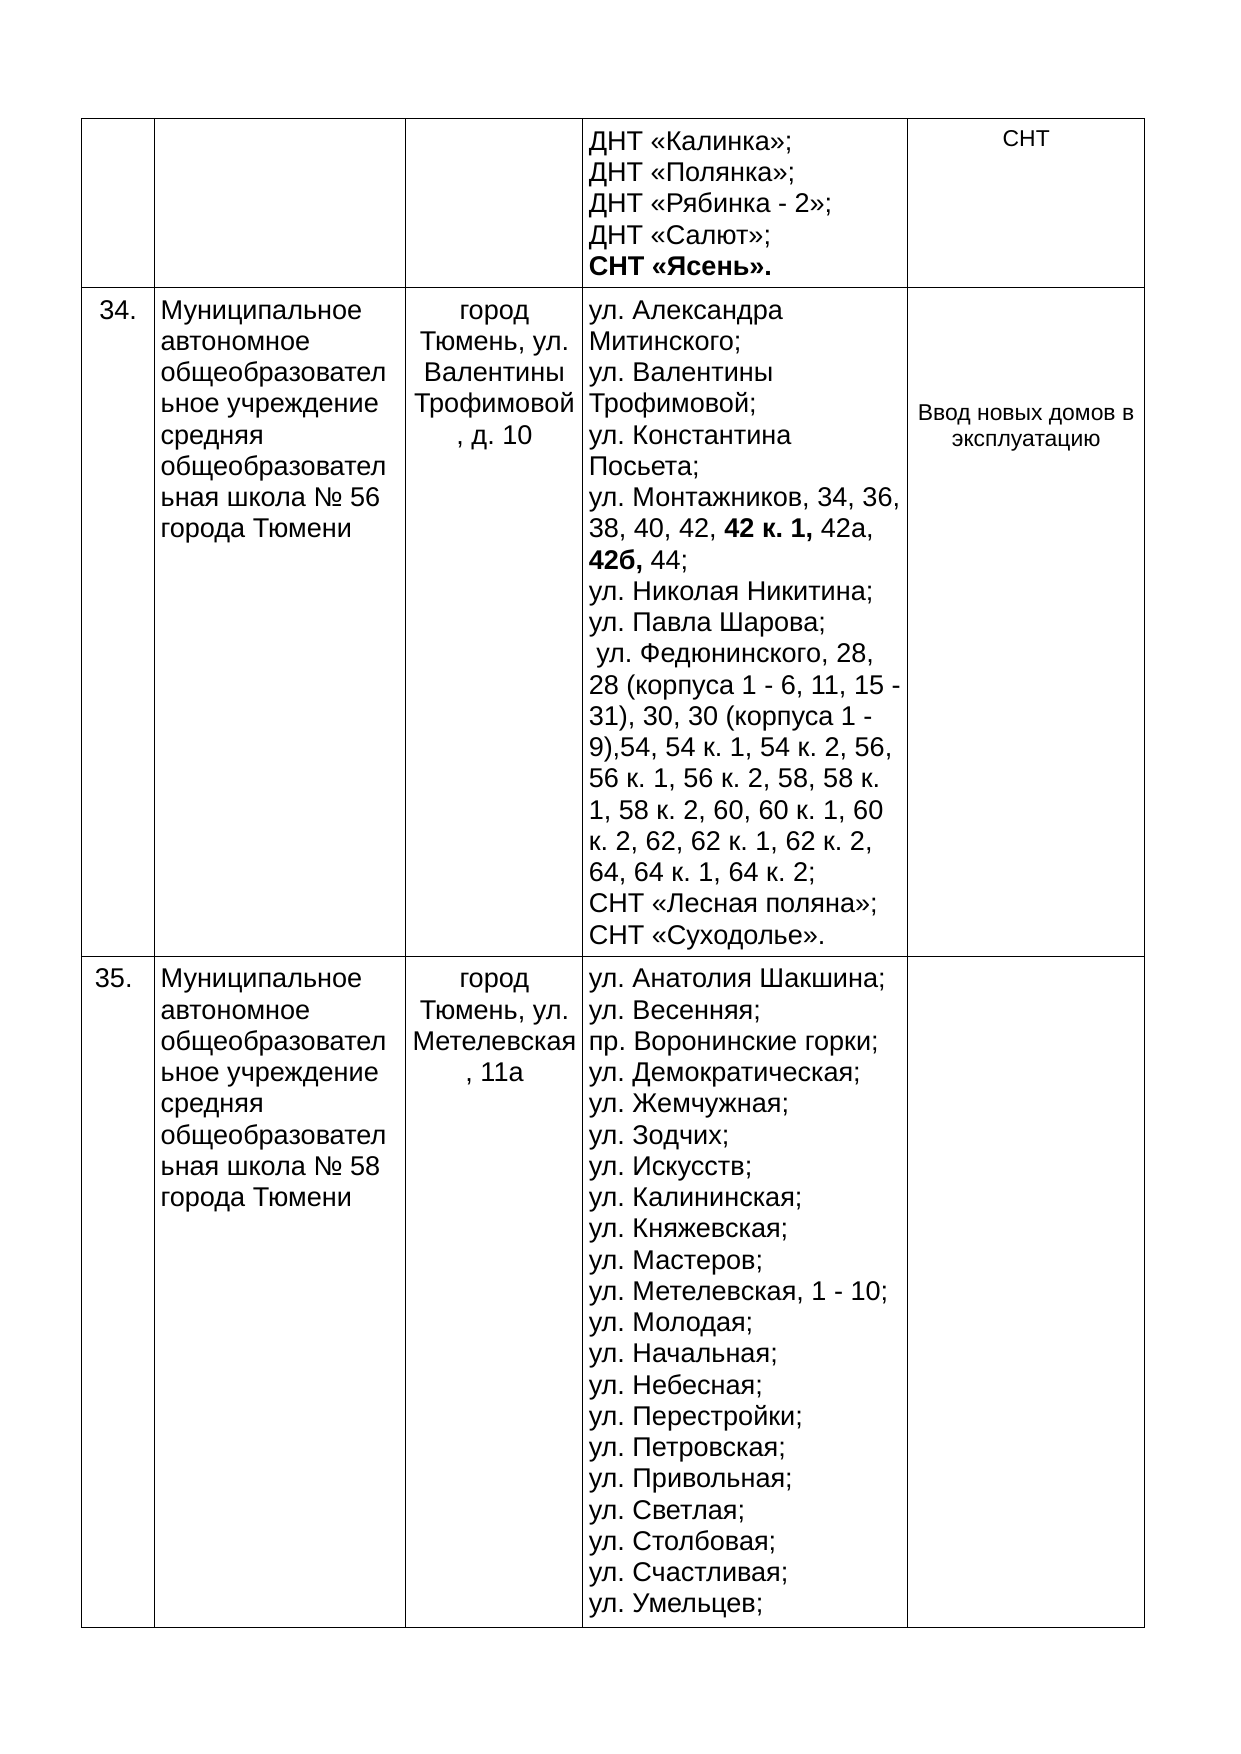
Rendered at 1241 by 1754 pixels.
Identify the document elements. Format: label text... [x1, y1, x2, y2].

table_cell ул. Александра Митинского; ул. Валентины Трофимовой; ул. Константина Посьета; ул. Монтажников, 34, 36, 38, 40, 42, 42 к. 1, 42а, 42б, 44; ул. Николая Никитина; ул. Павла Шарова; ул. Федюнинского, 28, 28 (корпуса 1 - 6, 11, 15 - 31), 30, 30 (корпуса 1 - 9),54, 54 к. 1, 54 к. 2, 56, 56 к. 1, 56 к. 2, 58, 58 к. 1, 58 к. 2, 60, 60 к. 1, 60 к. 2, 62, 62 к. 1, 62 к. 2, 64, 64 к. 1, 64 к. 2; СНТ «Лесная поляна»; СНТ «Суходолье». [583, 288, 907, 956]
table_cell 34. [82, 288, 154, 956]
table_cell Муниципальное автономное общеобразовательное учреждение средняя общеобразовательная школа № 58 города Тюмени [155, 957, 405, 1627]
table_cell [155, 119, 405, 287]
table_cell ул. Анатолия Шакшина; ул. Весенняя; пр. Воронинские горки; ул. Демократическая; ул. Жемчужная; ул. Зодчих; ул. Искусств; ул. Калининская; ул. Княжевская; ул. Мастеров; ул. Метелевская, 1 - 10; ул. Молодая; ул. Начальная; ул. Небесная; ул. Перестройки; ул. Петровская; ул. Привольная; ул. Светлая; ул. Столбовая; ул. Счастливая; ул. Умельцев; [583, 957, 907, 1627]
table_cell 35. [82, 957, 154, 1627]
table_cell [82, 119, 154, 287]
table_cell город Тюмень, ул. Валентины Трофимовой, д. 10 [406, 288, 582, 956]
table_cell город Тюмень, ул. Метелевская, 11а [406, 957, 582, 1627]
table_cell СНТ [908, 119, 1144, 287]
table_cell Ввод новых домов в эксплуатацию [908, 288, 1144, 956]
table_cell [406, 119, 582, 287]
table_cell [908, 957, 1144, 1627]
table_cell Муниципальное автономное общеобразовательное учреждение средняя общеобразовательная школа № 56 города Тюмени [155, 288, 405, 956]
table_cell ДНТ «Калинка»; ДНТ «Полянка»; ДНТ «Рябинка - 2»; ДНТ «Салют»; СНТ «Ясень». [583, 119, 907, 287]
